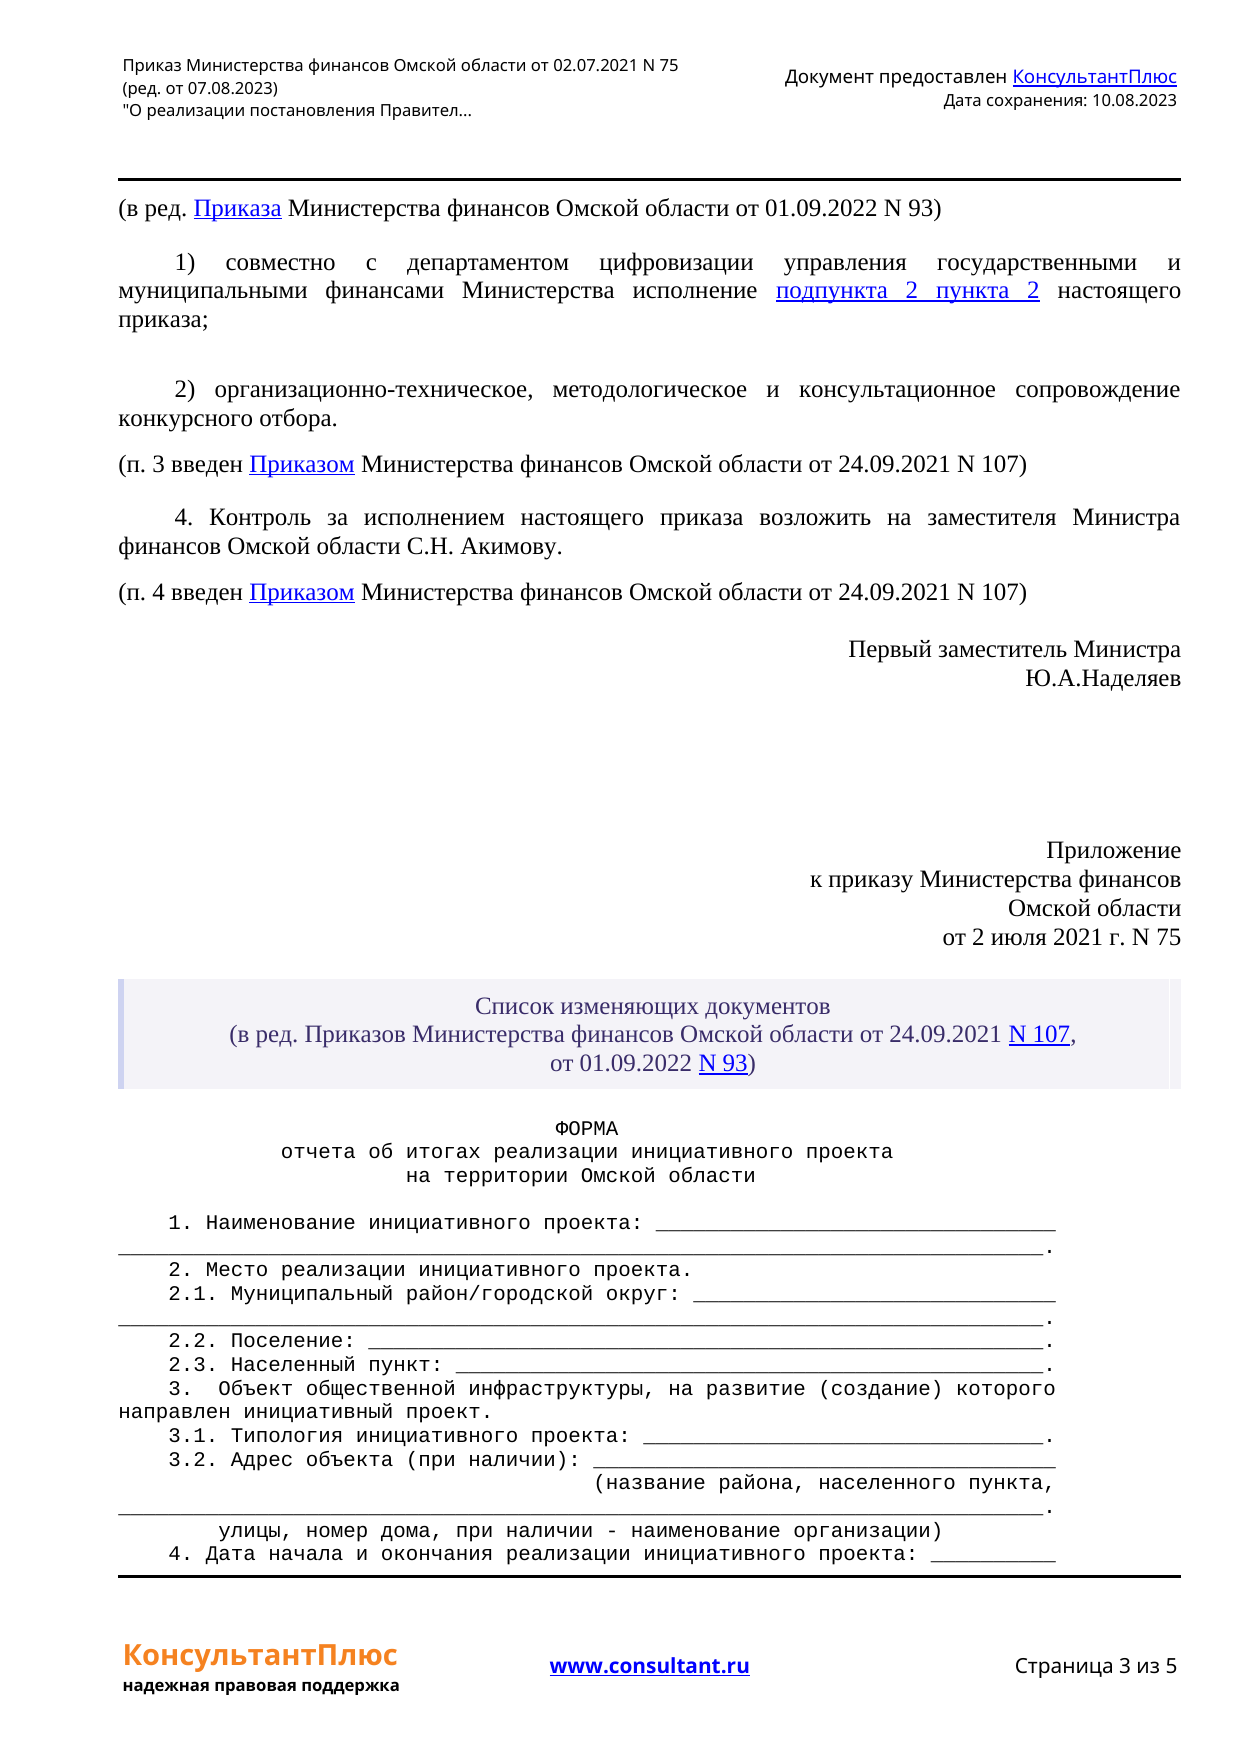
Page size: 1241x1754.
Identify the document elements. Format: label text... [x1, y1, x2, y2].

text 3.2. Адрес объекта (при наличии): _____________________________________ [118, 1449, 1181, 1472]
text 1. Наименование инициативного проекта: ________________________________ [118, 1212, 1181, 1236]
text (п. 4 введен Приказом Министерства финансов Омской области от 24.09.2021 N 107) [118, 577, 1181, 605]
text (в ред. Приказа Министерства финансов Омской области от 01.09.2022 N 93) [118, 193, 1181, 222]
text улицы, номер дома, при наличии - наименование организации) [118, 1519, 1181, 1543]
text __________________________________________________________________________. [118, 1236, 1181, 1259]
text направлен инициативный проект. [118, 1401, 1181, 1425]
text от 2 июля 2021 г. N 75 [118, 922, 1181, 950]
text Омской области [118, 893, 1181, 922]
text 2) организационно-техническое, методологическое и консультационное сопровождение конкурсного отбора. [118, 374, 1181, 432]
text Первый заместитель Министра [118, 634, 1181, 663]
text 4. Контроль за исполнением настоящего приказа возложить на заместителя Министра финансов Омской области С.Н. Акимову. [118, 502, 1181, 560]
text 3. Объект общественной инфраструктуры, на развитие (создание) которого [118, 1378, 1181, 1401]
text 2.3. Населенный пункт: _______________________________________________. [118, 1354, 1181, 1378]
text на территории Омской области [118, 1165, 1181, 1188]
text 2.2. Поселение: ______________________________________________________. [118, 1330, 1181, 1354]
text 1) совместно с департаментом цифровизации управления государственными и муниципальными финансами Министерства исполнение подпункта 2 пункта 2 настоящего приказа; [118, 247, 1181, 333]
text отчета об итогах реализации инициативного проекта [118, 1141, 1181, 1165]
table_header [124, 979, 136, 1089]
text (название района, населенного пункта, [118, 1472, 1181, 1496]
text Ю.А.Наделяев [118, 663, 1181, 692]
text Приложение [118, 835, 1181, 864]
text 4. Дата начала и окончания реализации инициативного проекта: __________ [118, 1543, 1181, 1567]
table_header [1170, 979, 1181, 1089]
table_header [118, 979, 124, 1089]
table_header Список изменяющих документов (в ред. Приказов Министерства финансов Омской области от 24.09.2021 N 107, от 01.09.2022 N 93) [136, 979, 1169, 1089]
text (п. 3 введен Приказом Министерства финансов Омской области от 24.09.2021 N 107) [118, 449, 1181, 477]
text 2. Место реализации инициативного проекта. [118, 1259, 1181, 1283]
text 3.1. Типология инициативного проекта: ________________________________. [118, 1425, 1181, 1449]
text ФОРМА [118, 1118, 1181, 1141]
text 2.1. Муниципальный район/городской округ: _____________________________ [118, 1283, 1181, 1307]
text __________________________________________________________________________. [118, 1496, 1181, 1519]
text к приказу Министерства финансов [118, 864, 1181, 893]
text __________________________________________________________________________. [118, 1307, 1181, 1330]
